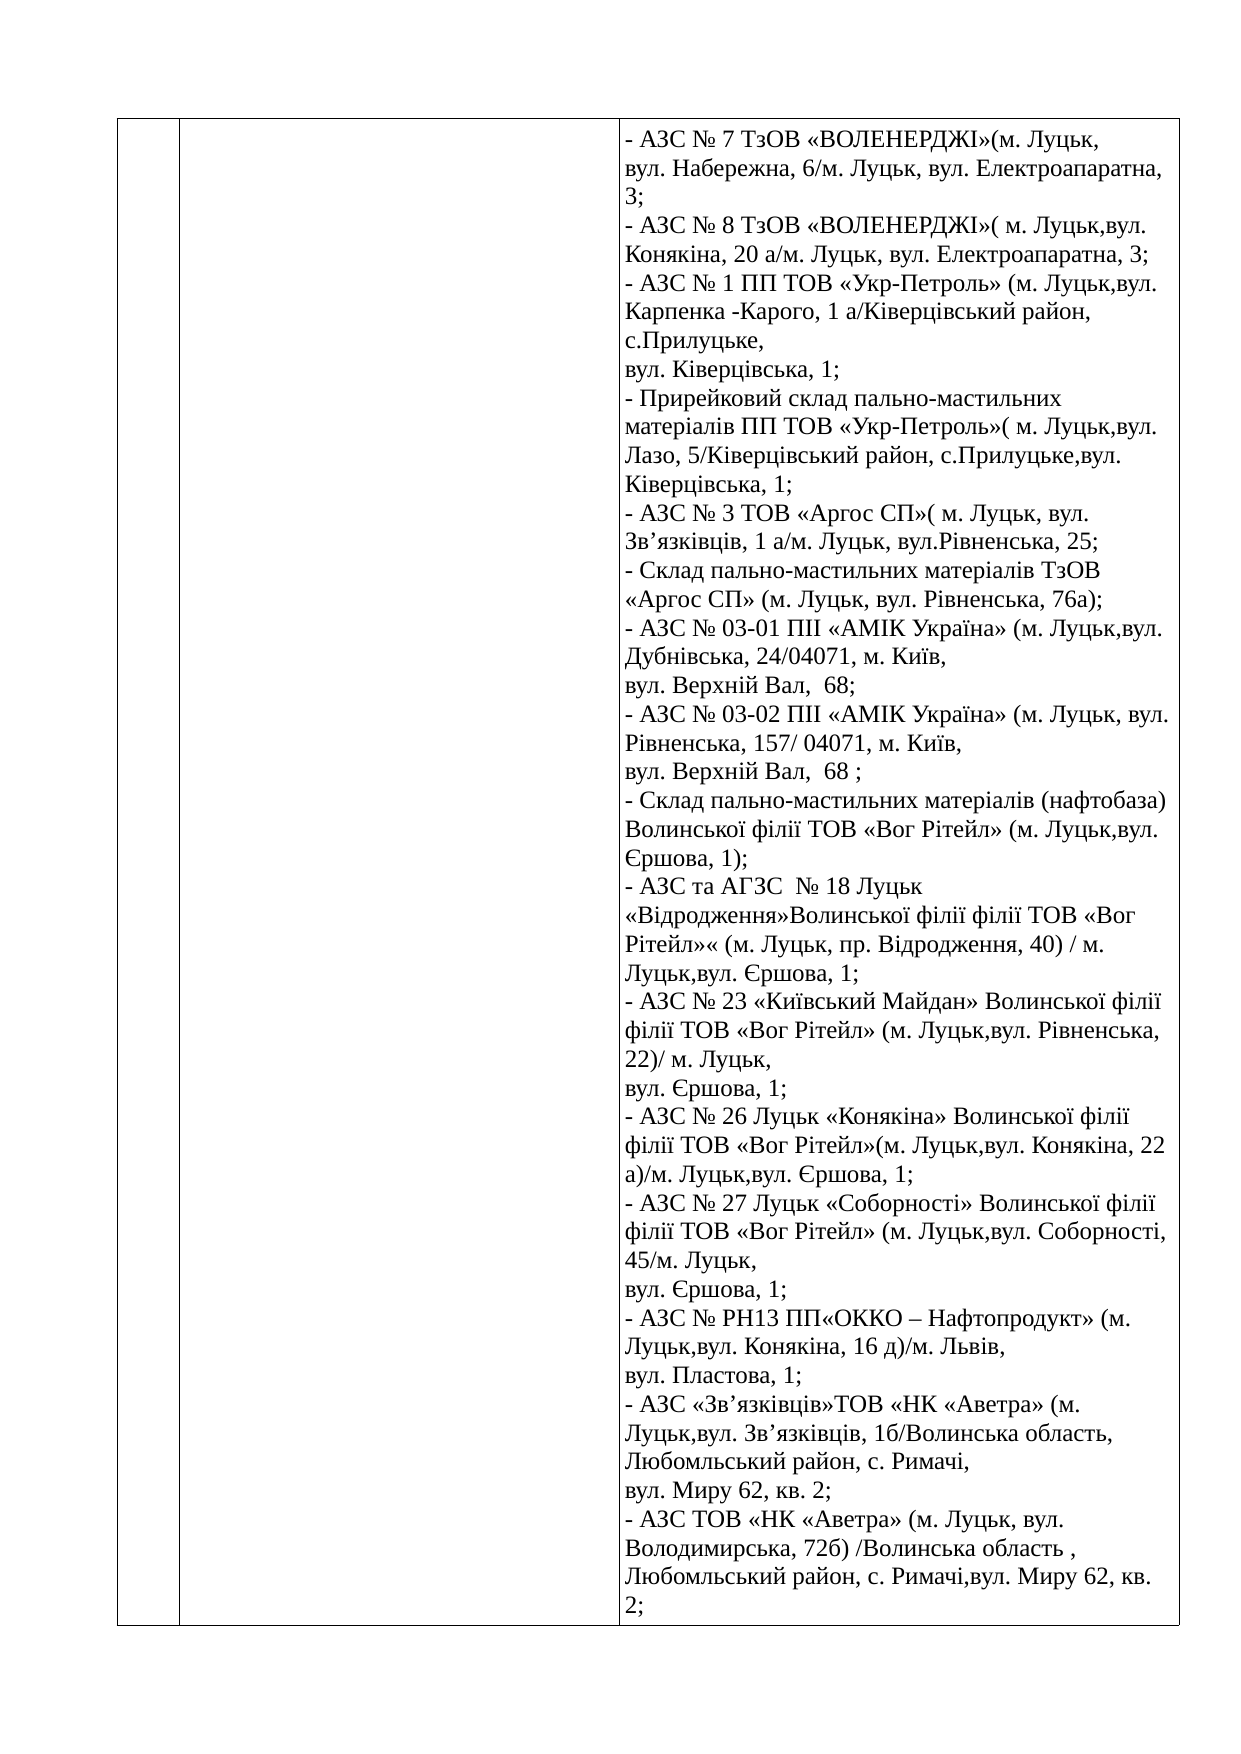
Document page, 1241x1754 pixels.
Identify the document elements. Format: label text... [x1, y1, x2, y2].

table_cell [180, 119, 619, 1625]
table_cell [118, 119, 179, 1625]
table_cell - АЗС № 7 ТзОВ «ВОЛЕНЕРДЖІ»(м. Луцьк, вул. Набережна, 6/м. Луцьк, вул. Електроапаратна, 3; - АЗС № 8 ТзОВ «ВОЛЕНЕРДЖІ»( м. Луцьк,вул. Конякіна, 20 а/м. Луцьк, вул. Електроапаратна, 3; - АЗС № 1 ПП ТОВ «Укр-Петроль» (м. Луцьк,вул. Карпенка -Карого, 1 а/Ківерцівський район, с.Прилуцьке, вул. Ківерцівська, 1; - Прирейковий склад пально-мастильних матеріалів ПП ТОВ «Укр-Петроль»( м. Луцьк,вул. Лазо, 5/Ківерцівський район, с.Прилуцьке,вул. Ківерцівська, 1; - АЗC № 3 ТОВ «Аргос СП»( м. Луцьк, вул. Зв’язківців, 1 а/м. Луцьк, вул.Рівненська, 25; - Склад пально-мастильних матеріалів ТзОВ «Аргос СП» (м. Луцьк, вул. Рівненська, 76а); - АЗС № 03-01 ПІІ «АМІК Україна» (м. Луцьк,вул. Дубнівська, 24/04071, м. Київ, вул. Верхній Вал, 68; - АЗС № 03-02 ПІІ «АМІК Україна» (м. Луцьк, вул. Рівненська, 157/ 04071, м. Київ, вул. Верхній Вал, 68 ; - Склад пально-мастильних матеріалів (нафтобаза) Волинської філії ТОВ «Вог Рітейл» (м. Луцьк,вул. Єршова, 1); - АЗC та АГЗС № 18 Луцьк «Відродження»Волинської філії філії ТОВ «Вог Рітейл»« (м. Луцьк, пр. Відродження, 40) / м. Луцьк,вул. Єршова, 1; - АЗС № 23 «Київський Майдан» Волинської філії філії ТОВ «Вог Рітейл» (м. Луцьк,вул. Рівненська, 22)/ м. Луцьк, вул. Єршова, 1; - АЗС № 26 Луцьк «Конякіна» Волинської філії філії ТОВ «Вог Рітейл»(м. Луцьк,вул. Конякіна, 22 а)/м. Луцьк,вул. Єршова, 1; - АЗС № 27 Луцьк «Соборності» Волинської філії філії ТОВ «Вог Рітейл» (м. Луцьк,вул. Соборності, 45/м. Луцьк, вул. Єршова, 1; - АЗС № РН13 ПП«ОККО – Нафтопродукт» (м. Луцьк,вул. Конякіна, 16 д)/м. Львів, вул. Пластова, 1; - АЗС «Зв’язківців»ТОВ «НК «Аветра» (м. Луцьк,вул. Зв’язківців, 1б/Волинська область, Любомльський район, с. Римачі, вул. Миру 62, кв. 2; - АЗС ТОВ «НК «Аветра» (м. Луцьк, вул. Володимирська, 72б) /Волинська область , Любомльський район, с. Римачі,вул. Миру 62, кв. 2; [620, 119, 1179, 1625]
